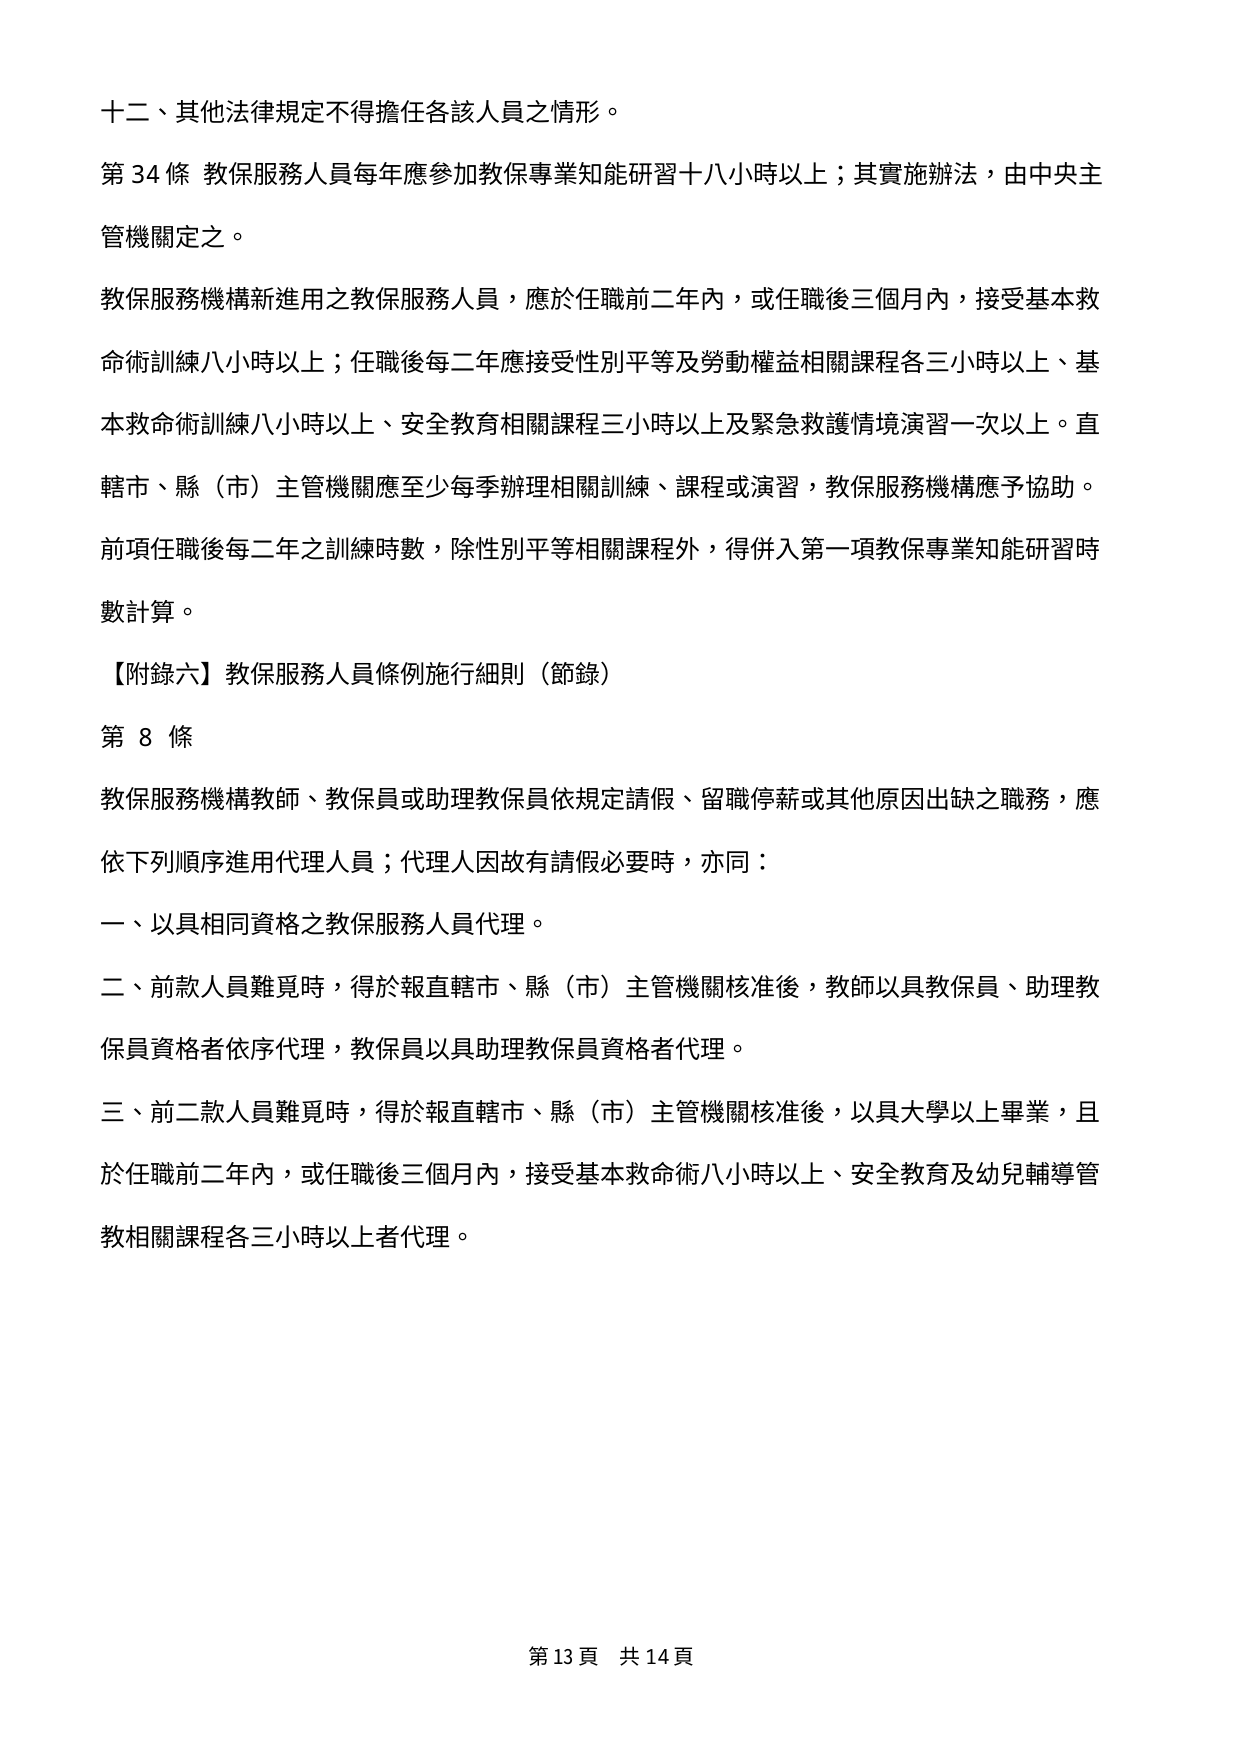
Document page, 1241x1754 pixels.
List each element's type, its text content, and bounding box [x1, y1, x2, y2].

text 前項任職後每二年之訓練時數，除性別平等相關課程外，得併入第一項教保專業知能研習時數計算。 [100, 506, 1122, 631]
text 三、前二款人員難覓時，得於報直轄市、縣（市）主管機關核准後，以具大學以上畢業，且於任職前二年內，或任職後三個月內，接受基本救命術八小時以上、安全教育及幼兒輔導管教相關課程各三小時以上者代理。 [100, 1068, 1122, 1256]
text 教保服務機構教師、教保員或助理教保員依規定請假、留職停薪或其他原因出缺之職務，應依下列順序進用代理人員；代理人因故有請假必要時，亦同： [100, 756, 1122, 881]
text 教保服務機構新進用之教保服務人員，應於任職前二年內，或任職後三個月內，接受基本救命術訓練八小時以上；任職後每二年應接受性別平等及勞動權益相關課程各三小時以上、基本救命術訓練八小時以上、安全教育相關課程三小時以上及緊急救護情境演習一次以上。直轄市、縣（市）主管機關應至少每季辦理相關訓練、課程或演習，教保服務機構應予協助。 [100, 256, 1122, 506]
text 【附錄六】教保服務人員條例施行細則（節錄） [100, 631, 1122, 693]
text 二、前款人員難覓時，得於報直轄市、縣（市）主管機關核准後，教師以具教保員、助理教保員資格者依序代理，教保員以具助理教保員資格者代理。 [100, 943, 1122, 1068]
text 一、以具相同資格之教保服務人員代理。 [100, 881, 1122, 943]
text 第34條 教保服務人員每年應參加教保專業知能研習十八小時以上；其實施辦法，由中央主管機關定之。 [100, 131, 1122, 256]
text 十二、其他法律規定不得擔任各該人員之情形。 [100, 68, 1122, 131]
text 第 8 條 [100, 693, 1122, 756]
